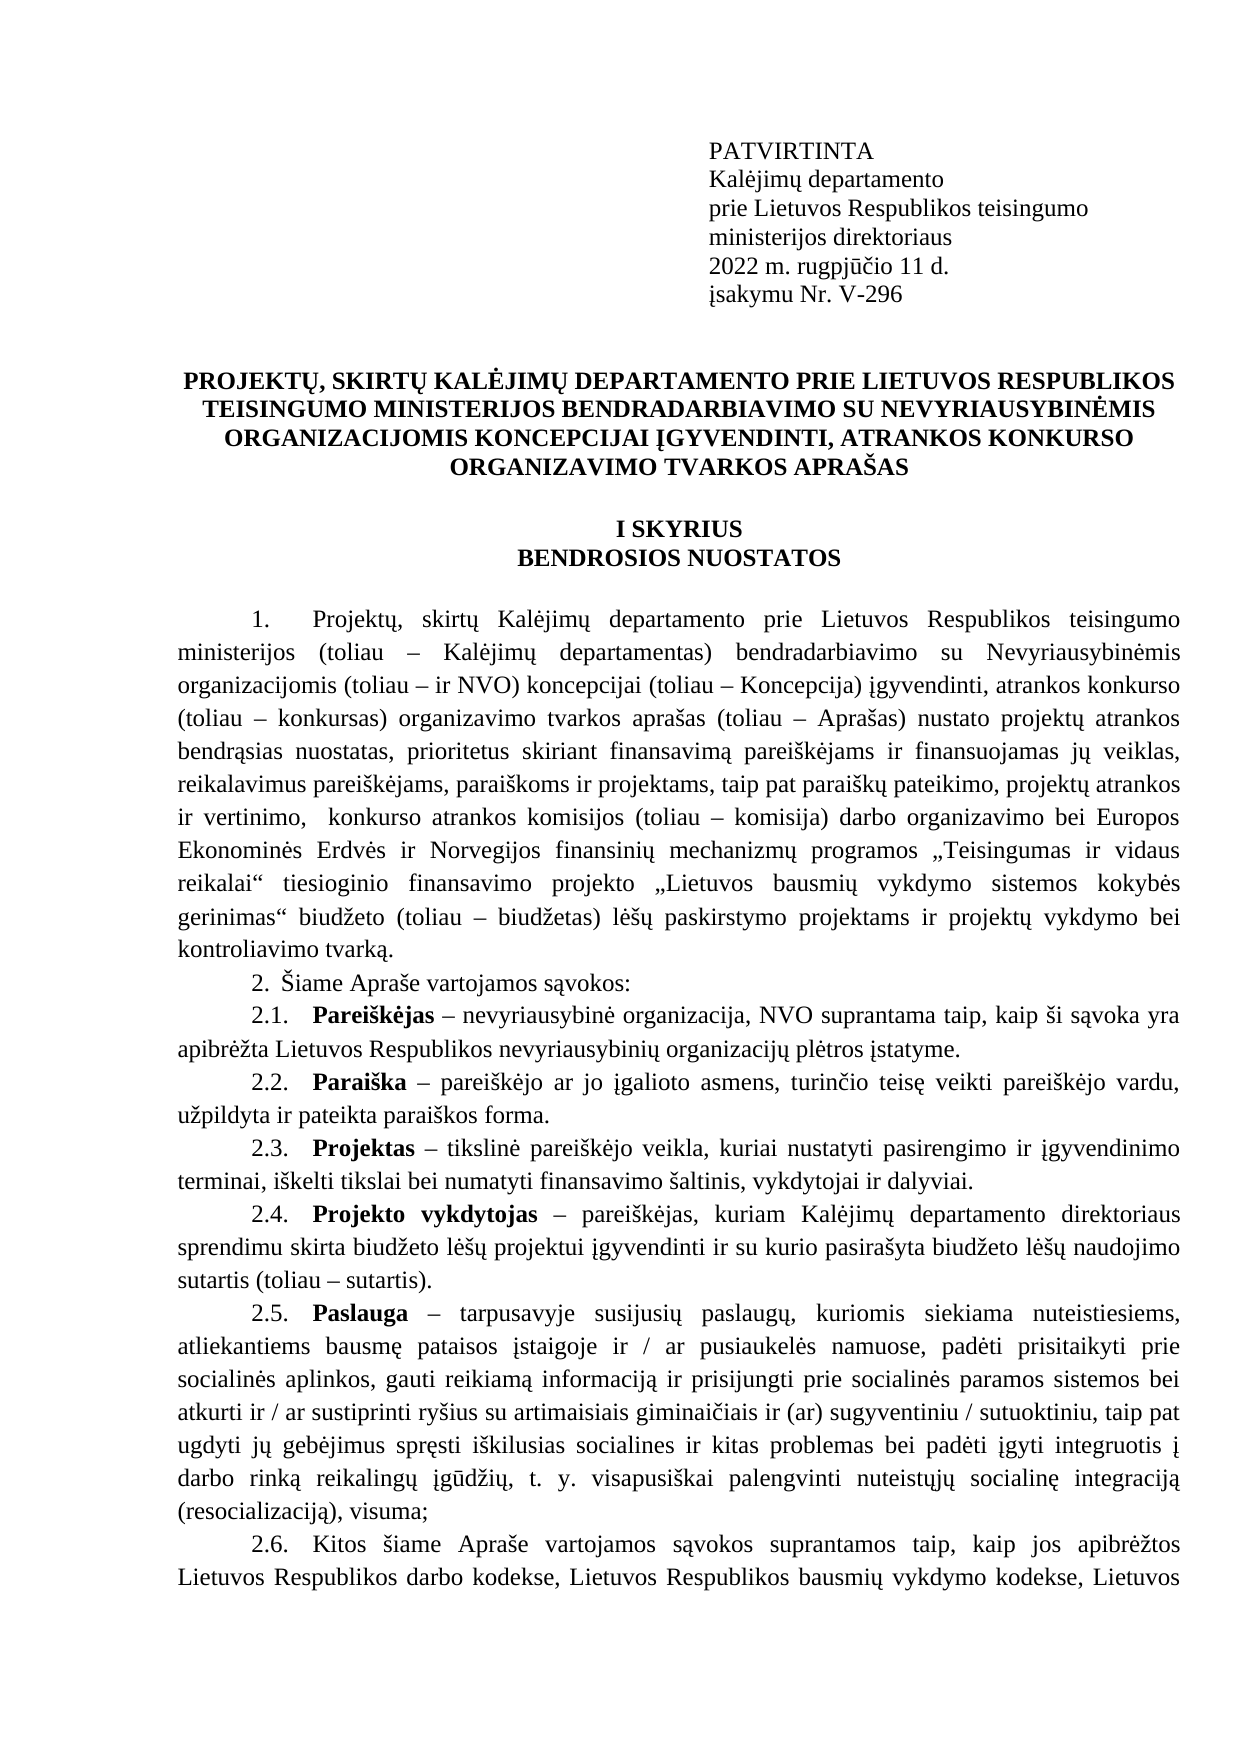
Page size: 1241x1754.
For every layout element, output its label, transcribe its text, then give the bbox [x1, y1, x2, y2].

text Kalėjimų departamento [177, 164, 1181, 193]
text 2.2. Paraiška – pareiškėjo ar jo įgalioto asmens, turinčio teisę veikti pareiškėjo vardu, užpildyta ir pateikta paraiškos forma. [177, 1067, 1181, 1128]
text 2.4. Projekto vykdytojas – pareiškėjas, kuriam Kalėjimų departamento direktoriaus sprendimu skirta biudžeto lėšų projektui įgyvendinti ir su kurio pasirašyta biudžeto lėšų naudojimo sutartis (toliau – sutartis). [177, 1199, 1181, 1293]
text prie Lietuvos Respublikos teisingumo [177, 193, 1181, 222]
text 2022 m. rugpjūčio 11 d. [177, 251, 1181, 279]
text 2. Šiame Apraše vartojamos sąvokos: [177, 968, 1181, 996]
text BENDROSIOS NUOSTATOS [177, 543, 1181, 571]
text įsakymu Nr. V-296 [177, 279, 1181, 308]
text 2.1. Pareiškėjas – nevyriausybinė organizacija, NVO suprantama taip, kaip ši sąvoka yra apibrėžta Lietuvos Respublikos nevyriausybinių organizacijų plėtros įstatyme. [177, 1001, 1181, 1062]
text 2.3. Projektas – tikslinė pareiškėjo veikla, kuriai nustatyti pasirengimo ir įgyvendinimo terminai, iškelti tikslai bei numatyti finansavimo šaltinis, vykdytojai ir dalyviai. [177, 1133, 1181, 1194]
text 1. Projektų, skirtų Kalėjimų departamento prie Lietuvos Respublikos teisingumo ministerijos (toliau – Kalėjimų departamentas) bendradarbiavimo su Nevyriausybinėmis organizacijomis (toliau – ir NVO) koncepcijai (toliau – Koncepcija) įgyvendinti, atrankos konkurso (toliau – konkursas) organizavimo tvarkos aprašas (toliau – Aprašas) nustato projektų atrankos bendrąsias nuostatas, prioritetus skiriant finansavimą pareiškėjams ir finansuojamas jų veiklas, reikalavimus pareiškėjams, paraiškoms ir projektams, taip pat paraiškų pateikimo, projektų atrankos ir vertinimo, konkurso atrankos komisijos (toliau – komisija) darbo organizavimo bei Europos Ekonominės Erdvės ir Norvegijos finansinių mechanizmų programos „Teisingumas ir vidaus reikalai“ tiesioginio finansavimo projekto „Lietuvos bausmių vykdymo sistemos kokybės gerinimas“ biudžeto (toliau – biudžetas) lėšų paskirstymo projektams ir projektų vykdymo bei kontroliavimo tvarką. [177, 604, 1181, 963]
text PATVIRTINTA [177, 136, 1181, 164]
text ministerijos direktoriaus [177, 222, 1181, 251]
text 2.5. Paslauga – tarpusavyje susijusių paslaugų, kuriomis siekiama nuteistiesiems, atliekantiems bausmę pataisos įstaigoje ir / ar pusiaukelės namuose, padėti prisitaikyti prie socialinės aplinkos, gauti reikiamą informaciją ir prisijungti prie socialinės paramos sistemos bei atkurti ir / ar sustiprinti ryšius su artimaisiais giminaičiais ir (ar) sugyventiniu / sutuoktiniu, taip pat ugdyti jų gebėjimus spręsti iškilusias socialines ir kitas problemas bei padėti įgyti integruotis į darbo rinką reikalingų įgūdžių, t. y. visapusiškai palengvinti nuteistųjų socialinę integraciją (resocializaciją), visuma; [177, 1298, 1181, 1525]
text I SKYRIUS [177, 514, 1181, 543]
text PROJEKTŲ, SKIRTŲ KALĖJIMŲ DEPARTAMENTO PRIE LIETUVOS RESPUBLIKOS TEISINGUMO MINISTERIJOS BENDRADARBIAVIMO SU NEVYRIAUSYBINĖMIS ORGANIZACIJOMIS KONCEPCIJAI ĮGYVENDINTI, ATRANKOS KONKURSO ORGANIZAVIMO TVARKOS APRAŠAS [177, 366, 1181, 481]
text 2.6. Kitos šiame Apraše vartojamos sąvokos suprantamos taip, kaip jos apibrėžtos Lietuvos Respublikos darbo kodekse, Lietuvos Respublikos bausmių vykdymo kodekse, Lietuvos [177, 1529, 1181, 1591]
